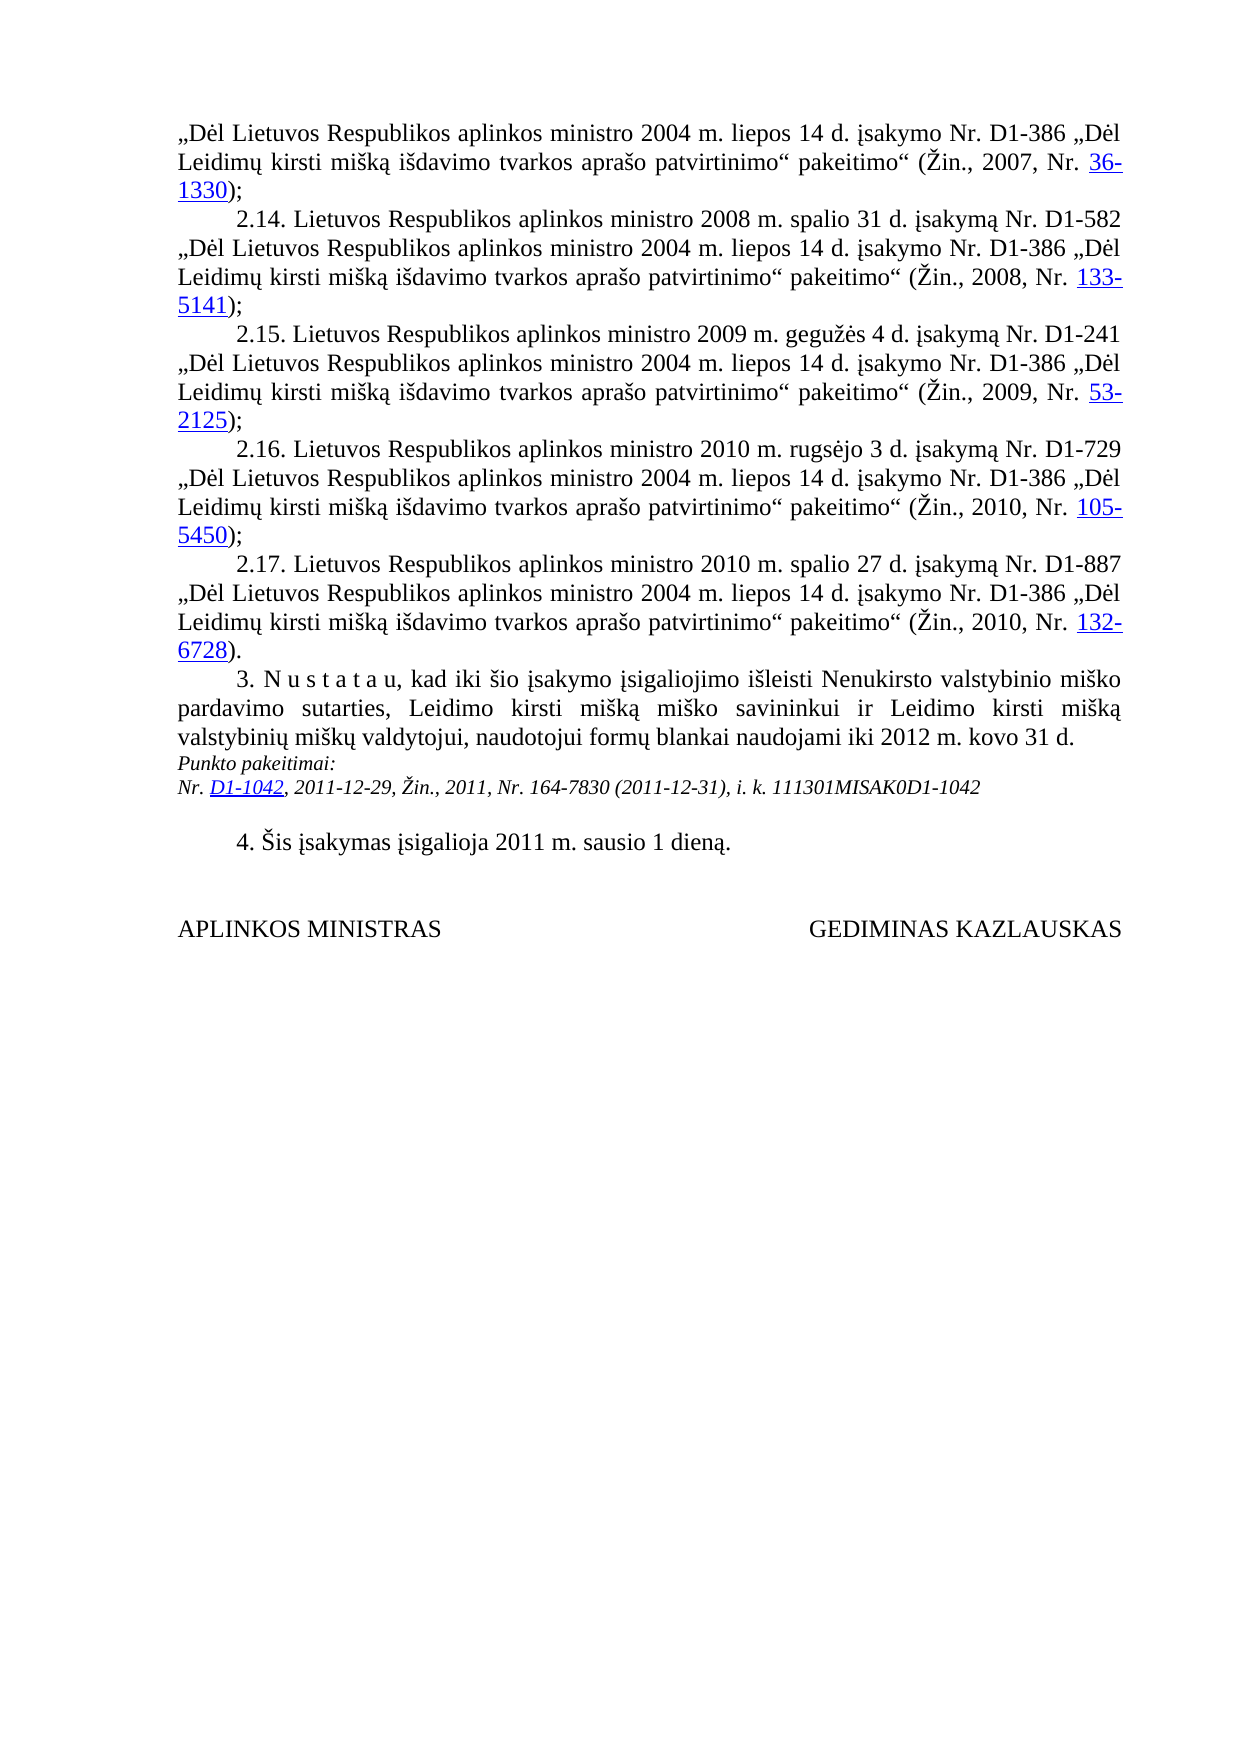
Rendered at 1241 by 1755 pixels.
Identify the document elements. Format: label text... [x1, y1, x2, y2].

text Aplinkos ministras Gediminas Kazlauskas [177, 914, 1122, 942]
text 2.14. Lietuvos Respublikos aplinkos ministro 2008 m. spalio 31 d. įsakymą Nr. D1-582 „Dėl Lietuvos Respublikos aplinkos ministro 2004 m. liepos 14 d. įsakymo Nr. D1-386 „Dėl Leidimų kirsti mišką išdavimo tvarkos aprašo patvirtinimo“ pakeitimo“ (Žin., 2008, Nr. 133-5141); [177, 204, 1122, 319]
text Punkto pakeitimai: [177, 751, 1122, 775]
text 4. Šis įsakymas įsigalioja 2011 m. sausio 1 dieną. [177, 827, 1122, 856]
text 2.17. Lietuvos Respublikos aplinkos ministro 2010 m. spalio 27 d. įsakymą Nr. D1-887 „Dėl Lietuvos Respublikos aplinkos ministro 2004 m. liepos 14 d. įsakymo Nr. D1-386 „Dėl Leidimų kirsti mišką išdavimo tvarkos aprašo patvirtinimo“ pakeitimo“ (Žin., 2010, Nr. 132-6728). [177, 549, 1122, 664]
text 2.16. Lietuvos Respublikos aplinkos ministro 2010 m. rugsėjo 3 d. įsakymą Nr. D1-729 „Dėl Lietuvos Respublikos aplinkos ministro 2004 m. liepos 14 d. įsakymo Nr. D1-386 „Dėl Leidimų kirsti mišką išdavimo tvarkos aprašo patvirtinimo“ pakeitimo“ (Žin., 2010, Nr. 105-5450); [177, 434, 1122, 549]
text Nr. D1-1042, 2011-12-29, Žin., 2011, Nr. 164-7830 (2011-12-31), i. k. 111301MISAK0D1-1042 [177, 775, 1122, 799]
text 2.15. Lietuvos Respublikos aplinkos ministro 2009 m. gegužės 4 d. įsakymą Nr. D1-241 „Dėl Lietuvos Respublikos aplinkos ministro 2004 m. liepos 14 d. įsakymo Nr. D1-386 „Dėl Leidimų kirsti mišką išdavimo tvarkos aprašo patvirtinimo“ pakeitimo“ (Žin., 2009, Nr. 53-2125); [177, 319, 1122, 434]
text „Dėl Lietuvos Respublikos aplinkos ministro 2004 m. liepos 14 d. įsakymo Nr. D1-386 „Dėl Leidimų kirsti mišką išdavimo tvarkos aprašo patvirtinimo“ pakeitimo“ (Žin., 2007, Nr. 36-1330); [177, 118, 1122, 204]
text 3. Nustatau, kad iki šio įsakymo įsigaliojimo išleisti Nenukirsto valstybinio miško pardavimo sutarties, Leidimo kirsti mišką miško savininkui ir Leidimo kirsti mišką valstybinių miškų valdytojui, naudotojui formų blankai naudojami iki 2012 m. kovo 31 d. [177, 664, 1122, 751]
